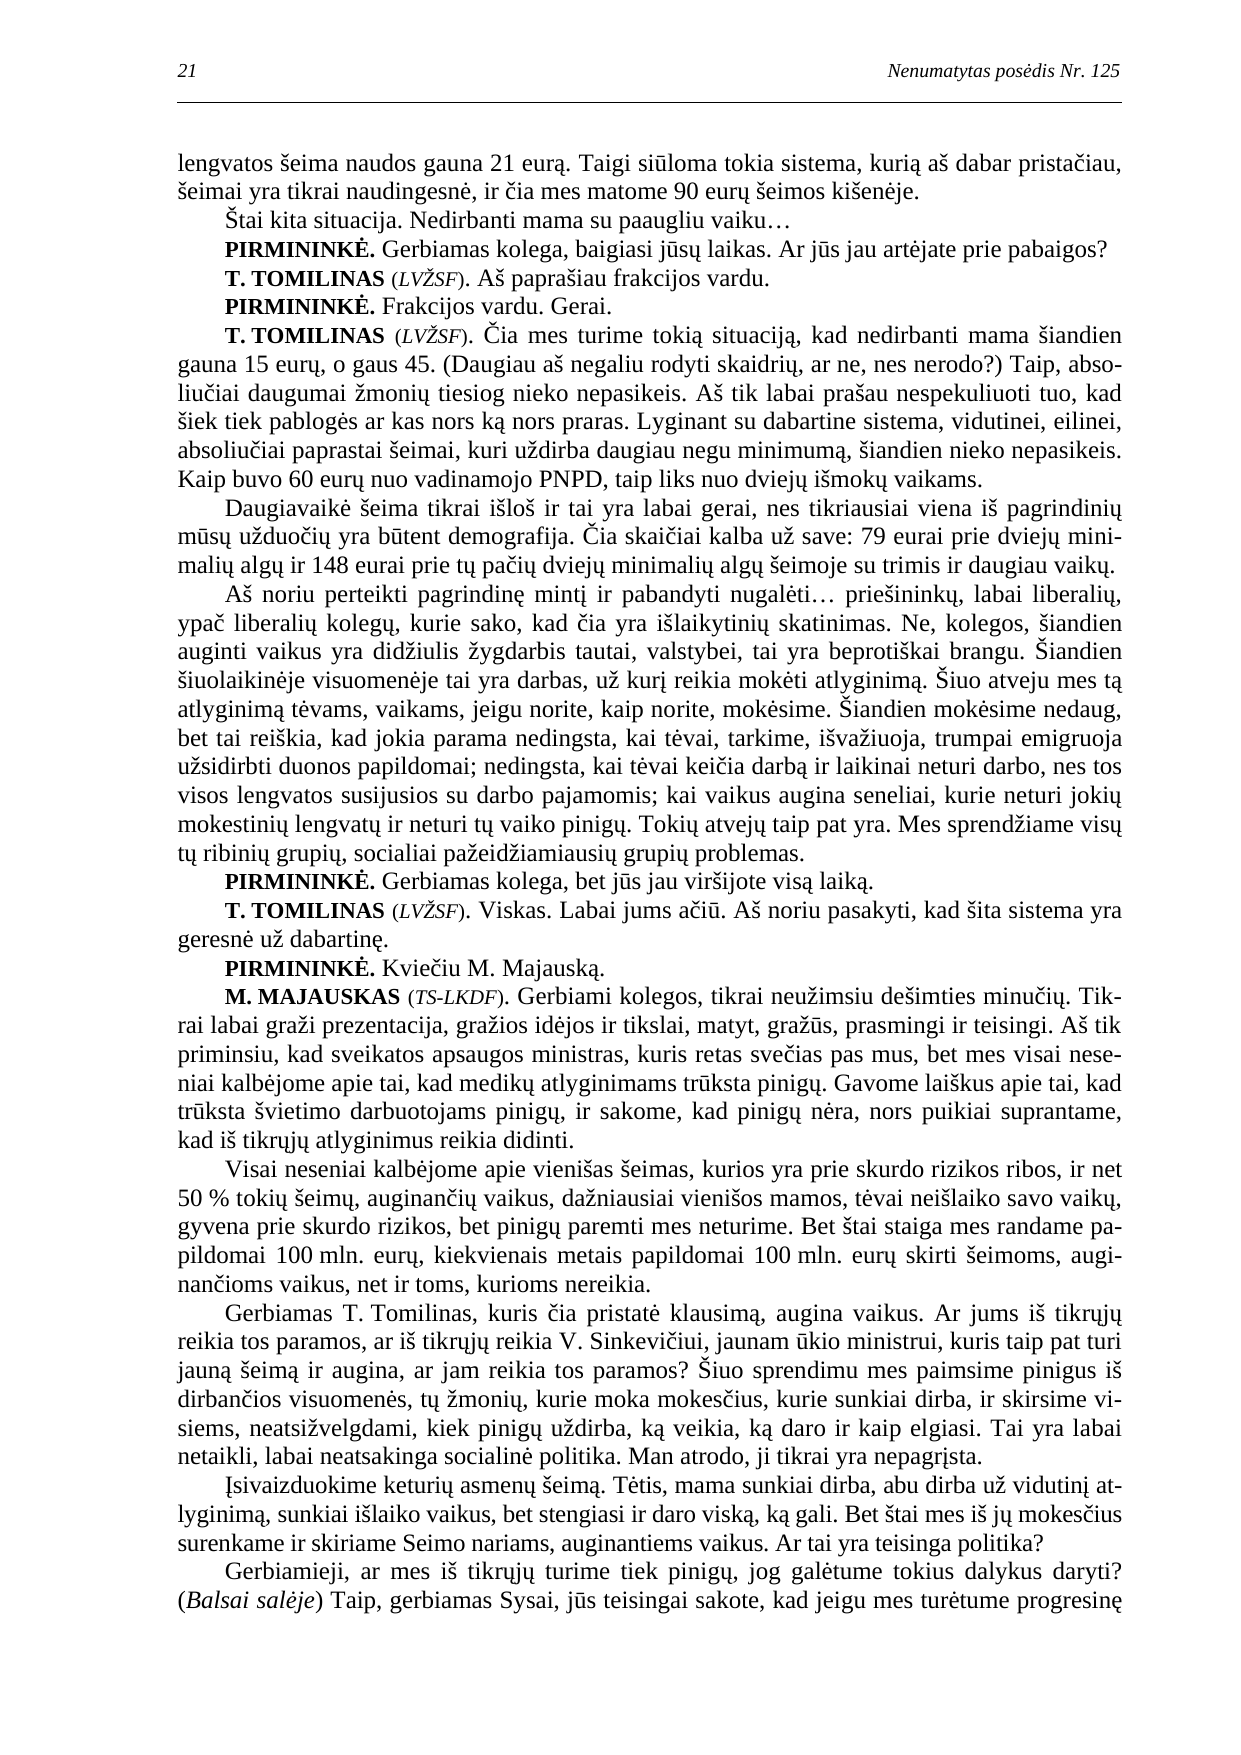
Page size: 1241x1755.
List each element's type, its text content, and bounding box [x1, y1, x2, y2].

text T. TOMILINAS (LVŽSF). Čia mes tu­ri­me to­kią si­tu­a­ci­ją, kad ne­dir­ban­ti ma­ma šian­dien gau­na 15 eu­rų, o gaus 45. (Dau­giau aš ne­ga­liu ro­dy­ti skaid­rių, ar ne, nes ne­ro­do?) Taip, ab­so­liu­čiai dau­gu­mai žmo­nių tie­siog nie­ko ne­pa­si­keis. Aš tik la­bai pra­šau ne­spe­ku­liuo­ti tuo, kad šiek tiek pa­blo­gės ar kas nors ką nors pra­ras. Ly­gi­nant su da­bar­ti­ne sis­te­ma, vi­du­ti­nei, ei­li­nei, ab­so­liu­čiai pa­pras­tai šei­mai, ku­ri už­dir­ba dau­giau ne­gu mi­ni­mu­mą, šian­dien nie­ko ne­pa­si­keis. Kaip bu­vo 60 eu­rų nuo va­di­na­mo­jo PNPD, taip liks nuo dvie­jų iš­mo­kų vai­kams. [177, 320, 1122, 493]
text M. MAJAUSKAS (TS-LKDF). Ger­bia­mi ko­le­gos, tik­rai ne­už­im­siu de­šim­ties mi­nu­čių. Tik­rai la­bai gra­ži pre­zen­ta­ci­ja, gra­žios idė­jos ir tiks­lai, ma­tyt, gra­žūs, pras­min­gi ir tei­sin­gi. Aš tik pri­min­siu, kad svei­ka­tos ap­sau­gos mi­nist­ras, ku­ris re­tas sve­čias pas mus, bet mes vi­sai ne­se­niai kal­bė­jo­me apie tai, kad me­di­kų at­ly­gi­ni­mams trūks­ta pi­ni­gų. Ga­vo­me laiš­kus apie tai, kad trūks­ta švie­ti­mo dar­buo­to­jams pi­ni­gų, ir sa­ko­me, kad pi­ni­gų nė­ra, nors pui­kiai su­pran­ta­me, kad iš tik­rų­jų at­ly­gi­ni­mus rei­kia di­din­ti. [177, 981, 1122, 1154]
text PIRMININKĖ. Frak­ci­jos var­du. Ge­rai. [177, 291, 1122, 320]
text T. TOMILINAS (LVŽSF). Vis­kas. La­bai jums ačiū. Aš no­riu pa­sa­ky­ti, kad ši­ta sis­te­ma yra ge­res­nė už da­bar­ti­nę. [177, 895, 1122, 953]
text Štai ki­ta si­tu­a­ci­ja. Ne­dir­ban­ti ma­ma su pa­aug­liu vai­ku… [177, 205, 1122, 234]
text Ger­bia­mas T. To­mi­li­nas, ku­ris čia pri­sta­tė klau­si­mą, au­gi­na vai­kus. Ar jums iš tik­rų­jų rei­kia tos pa­ra­mos, ar iš tik­rų­jų rei­kia V. Sin­ke­vi­čiui, jau­nam ūkio mi­nist­rui, ku­ris taip pat tu­ri jau­ną šei­mą ir au­gi­na, ar jam rei­kia tos pa­ra­mos? Šiuo spren­di­mu mes pa­im­si­me pi­ni­gus iš dir­ban­čios vi­suo­me­nės, tų žmo­nių, ku­rie mo­ka mo­kes­čius, ku­rie sun­kiai dir­ba, ir skir­si­me vi­siems, neat­si­žvelg­da­mi, kiek pi­ni­gų už­dir­ba, ką vei­kia, ką da­ro ir kaip el­gia­si. Tai yra la­bai ne­taik­li, la­bai ne­at­sa­kin­ga so­cia­li­nė po­li­ti­ka. Man at­ro­do, ji tik­rai yra ne­pa­grįs­ta. [177, 1298, 1122, 1470]
text Įsi­vaiz­duo­ki­me ke­tu­rių as­me­nų šei­mą. Tė­tis, ma­ma sun­kiai dir­ba, abu dir­ba už vi­du­ti­nį at­ly­gi­ni­mą, sun­kiai iš­lai­ko vai­kus, bet sten­gia­si ir da­ro vis­ką, ką ga­li. Bet štai mes iš jų mo­kes­čius su­ren­ka­me ir ski­ria­me Sei­mo na­riams, au­gi­nan­tiems vai­kus. Ar tai yra tei­sin­ga po­li­ti­ka? [177, 1470, 1122, 1556]
text Aš no­riu per­teik­ti pa­grin­di­nę min­tį ir pa­ban­dy­ti nu­ga­lė­ti… prie­ši­nin­kų, la­bai li­be­ra­lių, ypač li­be­ra­lių ko­le­gų, ku­rie sa­ko, kad čia yra iš­lai­ky­ti­nių ska­ti­ni­mas. Ne, ko­le­gos, šian­dien au­gin­ti vai­kus yra di­džiu­lis žyg­dar­bis tau­tai, vals­ty­bei, tai yra be­pro­tiš­kai bran­gu. Šian­dien šiuo­lai­ki­nė­je vi­suo­me­nė­je tai yra dar­bas, už ku­rį rei­kia mo­kė­ti at­ly­gi­ni­mą. Šiuo at­ve­ju mes tą at­ly­gi­ni­mą tė­vams, vai­kams, jei­gu no­ri­te, kaip no­ri­te, mo­kė­si­me. Šian­dien mo­kė­si­me ne­daug, bet tai reiš­kia, kad jo­kia pa­ra­ma ne­dings­ta, kai tė­vai, tar­ki­me, iš­va­žiuo­ja, trum­pai emig­ruo­ja už­si­dirb­ti duo­nos pa­pil­do­mai; ne­dings­ta, kai tė­vai kei­čia dar­bą ir lai­ki­nai ne­tu­ri dar­bo, nes tos vi­sos leng­va­tos su­si­ju­sios su dar­bo pa­ja­mo­mis; kai vai­kus au­gi­na se­ne­liai, ku­rie ne­tu­ri jo­kių mo­kes­ti­nių leng­va­tų ir ne­tu­ri tų vai­ko pi­ni­gų. To­kių at­ve­jų taip pat yra. Mes spren­džia­me vi­sų tų ri­bi­nių gru­pių, so­cia­liai pa­žei­džia­miau­sių gru­pių pro­ble­mas. [177, 579, 1122, 866]
text leng­va­tos šei­ma nau­dos gau­na 21 eu­rą. Tai­gi siū­lo­ma to­kia sis­te­ma, ku­rią aš da­bar pri­sta­čiau, šei­mai yra tik­rai nau­din­ges­nė, ir čia mes ma­to­me 90 eu­rų šei­mos ki­še­nė­je. [177, 148, 1122, 205]
text Vi­sai ne­se­niai kal­bė­jo­me apie vie­ni­šas šei­mas, ku­rios yra prie skur­do ri­zi­kos ri­bos, ir net 50 % to­kių šei­mų, au­gi­nan­čių vai­kus, daž­niau­siai vie­ni­šos ma­mos, tė­vai ne­iš­lai­ko sa­vo vai­kų, gy­ve­na prie skur­do ri­zi­kos, bet pi­ni­gų pa­rem­ti mes ne­tu­ri­me. Bet štai stai­ga mes ran­da­me pa­pil­do­mai 100 mln. eu­rų, kiek­vie­nais me­tais pa­pil­do­mai 100 mln. eu­rų skir­ti šei­moms, au­gi­nan­čioms vai­kus, net ir toms, ku­rioms ne­rei­kia. [177, 1154, 1122, 1298]
text PIRMININKĖ. Ger­bia­mas ko­le­ga, bai­gia­si jū­sų lai­kas. Ar jūs jau ar­tė­ja­te prie pa­bai­gos? [177, 234, 1122, 263]
text Ger­bia­mie­ji, ar mes iš tik­rų­jų tu­ri­me tiek pi­ni­gų, jog ga­lė­tu­me to­kius da­ly­kus da­ry­ti? (Bal­sai sa­lė­je) Taip, ger­bia­mas Sy­sai, jūs tei­sin­gai sa­ko­te, kad jei­gu mes tu­rė­tu­me pro­gre­si­nę [177, 1556, 1122, 1614]
text PIRMININKĖ. Kvie­čiu M. Ma­jaus­ką. [177, 953, 1122, 981]
text PIRMININKĖ. Ger­bia­mas ko­le­ga, bet jūs jau vir­ši­jo­te vi­są lai­ką. [177, 866, 1122, 895]
text Dau­gia­vai­kė šei­ma tik­rai iš­loš ir tai yra la­bai ge­rai, nes tik­riau­siai vie­na iš pa­grin­di­nių mū­sų už­duo­čių yra bū­tent de­mo­gra­fija. Čia skai­čiai kal­ba už sa­ve: 79 eu­rai prie dvie­jų mi­ni­ma­lių al­gų ir 148 eu­rai prie tų pa­čių dvie­jų mi­ni­ma­lių al­gų šei­mo­je su tri­mis ir dau­giau vai­kų. [177, 493, 1122, 579]
text T. TOMILINAS (LVŽSF). Aš pa­pra­šiau frak­ci­jos var­du. [177, 263, 1122, 291]
